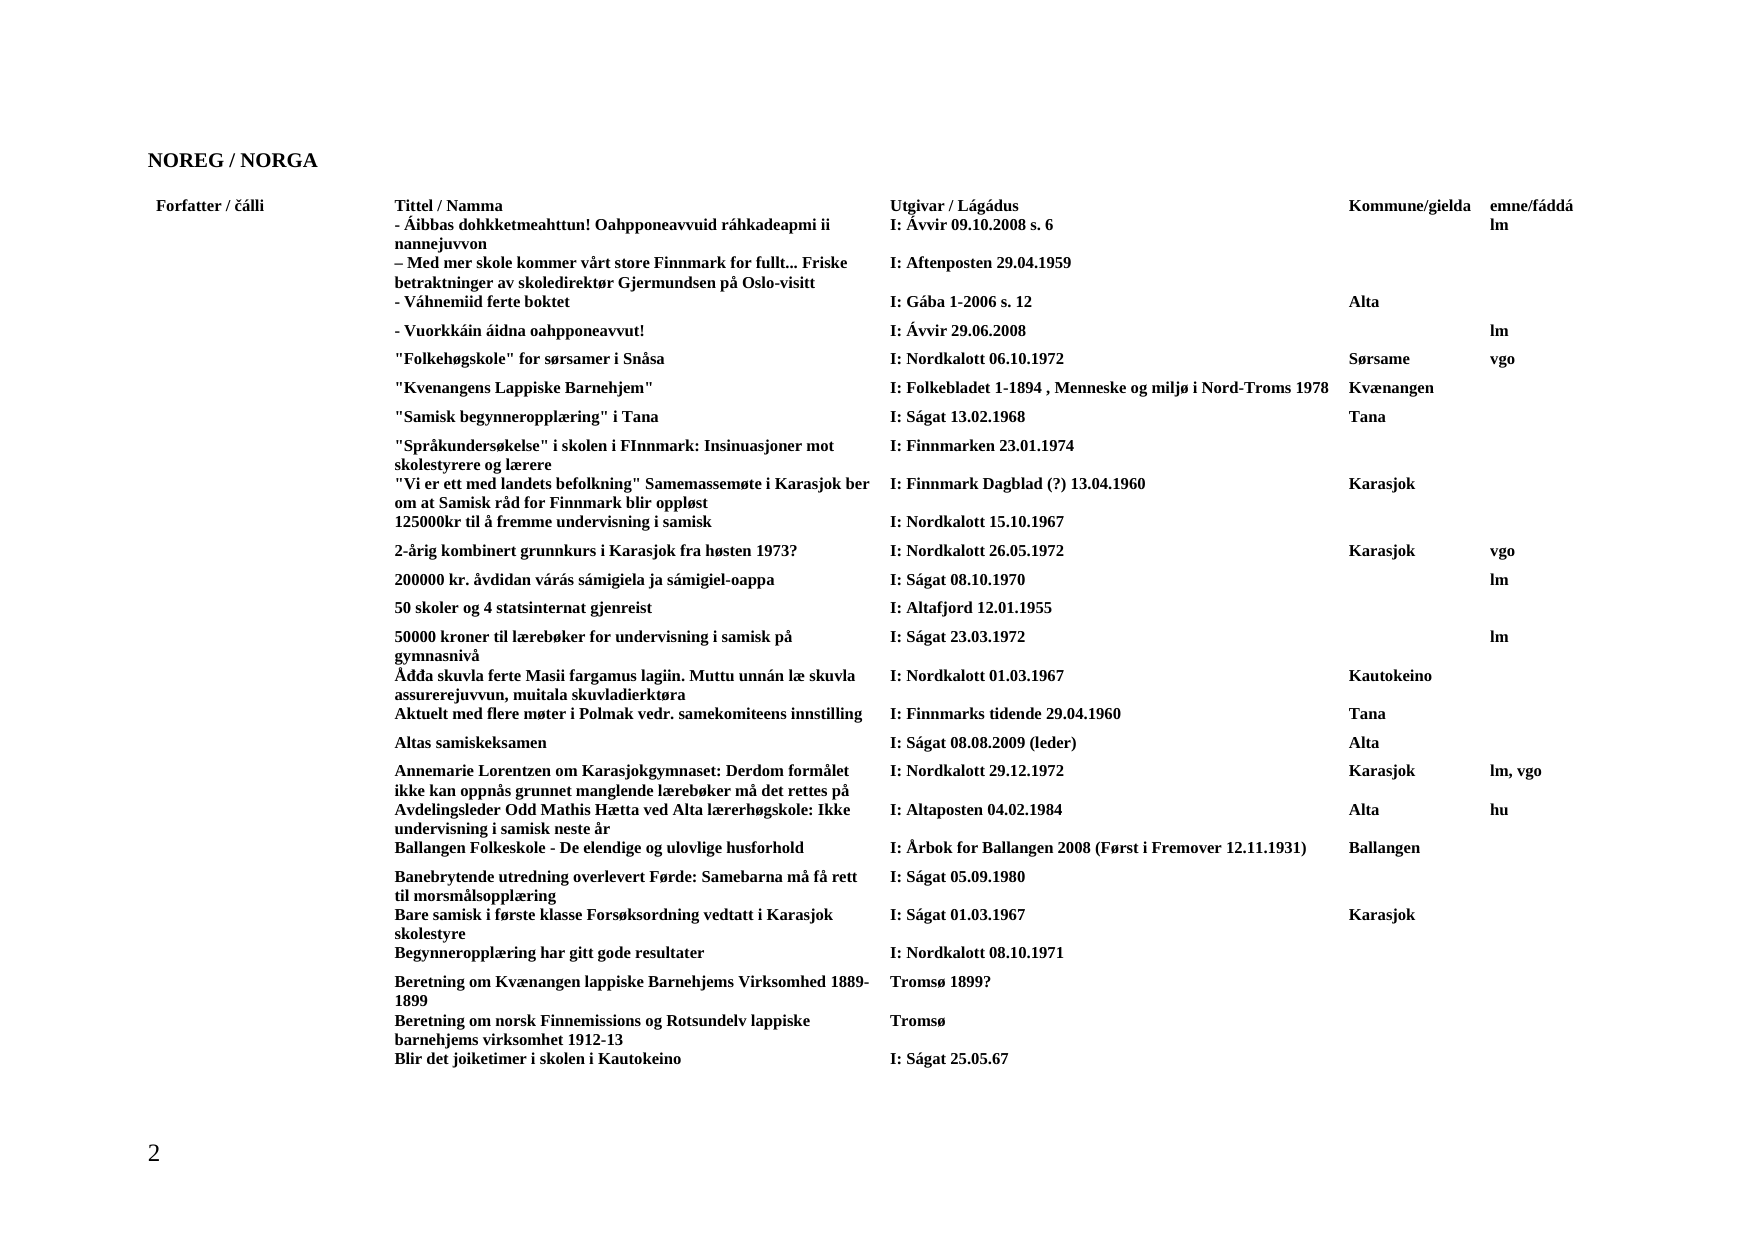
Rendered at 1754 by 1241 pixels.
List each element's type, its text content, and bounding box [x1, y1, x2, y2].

table_cell [149, 1049, 387, 1077]
text NOREG / NORGA [148, 148, 1606, 172]
table_cell [1483, 733, 1605, 761]
table_cell I: Ságat 25.05.67 [883, 1049, 1341, 1077]
table_cell - Vuorkkáin áidna oahpponeavvut! [387, 320, 883, 349]
table_cell I: Nordkalott 06.10.1972 [883, 349, 1341, 378]
table_cell Bare samisk i første klasse Forsøksordning vedtatt i Karasjok skolestyre [387, 905, 883, 943]
table_cell [149, 627, 387, 665]
table_cell Beretning om Kvænangen lappiske Barnehjems Virksomhed 1889-1899 [387, 972, 883, 1010]
table_cell [1341, 253, 1482, 292]
table_cell I: Finnmarken 23.01.1974 [883, 435, 1341, 474]
table_cell I: Finnmark Dagblad (?) 13.04.1960 [883, 474, 1341, 512]
table_cell Ballangen Folkeskole - De elendige og ulovlige husforhold [387, 838, 883, 867]
table_cell "Kvenangens Lappiske Barnehjem" [387, 378, 883, 407]
table_cell lm [1483, 320, 1605, 349]
table_cell [149, 761, 387, 799]
table_cell [1483, 905, 1605, 943]
table_cell [149, 253, 387, 292]
table_cell [1483, 972, 1605, 1010]
table_cell I: Folkebladet 1-1894 , Menneske og miljø i Nord-Troms 1978 [883, 378, 1341, 407]
table_cell [1341, 435, 1482, 474]
table_cell vgo [1483, 349, 1605, 378]
table_cell [149, 541, 387, 569]
table_cell Annemarie Lorentzen om Karasjokgymnaset: Derdom formålet ikke kan oppnås grunnet manglende lærebøker må det rettes på [387, 761, 883, 799]
table_cell Beretning om norsk Finnemissions og Rotsundelv lappiske barnehjems virksomhet 1912-13 [387, 1010, 883, 1049]
table_cell I: Ávvir 29.06.2008 [883, 320, 1341, 349]
table_cell I: Ságat 13.02.1968 [883, 407, 1341, 435]
table_cell [149, 943, 387, 972]
table_cell Alta [1341, 733, 1482, 761]
table_cell Karasjok [1341, 905, 1482, 943]
table_header Kommune/gielda [1341, 196, 1482, 215]
table_cell 200000 kr. åvdidan várás sámigiela ja sámigiel-oappa [387, 570, 883, 598]
table_cell - Váhnemiid ferte boktet [387, 292, 883, 320]
table_cell [149, 570, 387, 598]
table_cell Tana [1341, 407, 1482, 435]
table_cell [1483, 838, 1605, 867]
table_cell 50000 kroner til lærebøker for undervisning i samisk på gymnasnivå [387, 627, 883, 665]
table_cell [149, 349, 387, 378]
table_cell [1341, 943, 1482, 972]
table_cell "Folkehøgskole" for sørsamer i Snåsa [387, 349, 883, 378]
table_cell lm [1483, 570, 1605, 598]
table_cell Tromsø [883, 1010, 1341, 1049]
table_cell I: Nordkalott 08.10.1971 [883, 943, 1341, 972]
table_cell Kvænangen [1341, 378, 1482, 407]
table_cell [1483, 943, 1605, 972]
table_cell [149, 665, 387, 704]
table_cell [1483, 704, 1605, 732]
table_cell Sørsame [1341, 349, 1482, 378]
table_cell I: Ságat 01.03.1967 [883, 905, 1341, 943]
table_cell [149, 407, 387, 435]
table_cell [1483, 474, 1605, 512]
table_cell Avdelingsleder Odd Mathis Hætta ved Alta lærerhøgskole: Ikke undervisning i samisk neste år [387, 800, 883, 838]
table_cell Ballangen [1341, 838, 1482, 867]
table_cell [149, 704, 387, 732]
table_cell [1483, 292, 1605, 320]
table_cell I: Ságat 08.08.2009 (leder) [883, 733, 1341, 761]
table_cell Altas samiskeksamen [387, 733, 883, 761]
table_cell vgo [1483, 541, 1605, 569]
table_cell I: Gába 1-2006 s. 12 [883, 292, 1341, 320]
table_cell [149, 378, 387, 407]
table_cell Karasjok [1341, 761, 1482, 799]
table_cell - Áibbas dohkketmeahttun! Oahpponeavvuid ráhkadeapmi ii nannejuvvon [387, 215, 883, 253]
table_cell [149, 598, 387, 627]
table_header Forfatter / čálli [149, 196, 387, 215]
table_cell [1341, 320, 1482, 349]
table_cell Tromsø 1899? [883, 972, 1341, 1010]
table_cell 125000kr til å fremme undervisning i samisk [387, 512, 883, 541]
table_cell lm [1483, 215, 1605, 253]
table_header Tittel / Namma [387, 196, 883, 215]
table_cell [1483, 598, 1605, 627]
table_cell I: Altaposten 04.02.1984 [883, 800, 1341, 838]
table_cell Blir det joiketimer i skolen i Kautokeino [387, 1049, 883, 1077]
table_cell "Språkundersøkelse" i skolen i FInnmark: Insinuasjoner mot skolestyrere og lærere [387, 435, 883, 474]
table_cell [1341, 1010, 1482, 1049]
table_cell [149, 215, 387, 253]
table_cell hu [1483, 800, 1605, 838]
table_cell – Med mer skole kommer vårt store Finnmark for fullt... Friske betraktninger av skoledirektør Gjermundsen på Oslo-visitt [387, 253, 883, 292]
table_cell [149, 838, 387, 867]
table_cell [1483, 867, 1605, 905]
table_cell "Vi er ett med landets befolkning" Samemassemøte i Karasjok ber om at Samisk råd for Finnmark blir oppløst [387, 474, 883, 512]
table_cell [149, 867, 387, 905]
table_cell I: Årbok for Ballangen 2008 (Først i Fremover 12.11.1931) [883, 838, 1341, 867]
table_cell 2-årig kombinert grunnkurs i Karasjok fra høsten 1973? [387, 541, 883, 569]
table_cell [149, 474, 387, 512]
table_cell I: Ságat 08.10.1970 [883, 570, 1341, 598]
table_cell [149, 972, 387, 1010]
table_cell I: Aftenposten 29.04.1959 [883, 253, 1341, 292]
table_cell [1483, 435, 1605, 474]
table_cell [1341, 215, 1482, 253]
table_cell [1341, 570, 1482, 598]
table_header Utgivar / Lágádus [883, 196, 1341, 215]
table_cell [149, 512, 387, 541]
table_cell Alta [1341, 800, 1482, 838]
table_cell Karasjok [1341, 541, 1482, 569]
table_cell [149, 800, 387, 838]
table_cell I: Ságat 05.09.1980 [883, 867, 1341, 905]
table_cell Begynneropplæring har gitt gode resultater [387, 943, 883, 972]
table_cell I: Ávvir 09.10.2008 s. 6 [883, 215, 1341, 253]
table_cell [1483, 378, 1605, 407]
table_cell [149, 1010, 387, 1049]
table_cell I: Nordkalott 15.10.1967 [883, 512, 1341, 541]
table_cell [1483, 407, 1605, 435]
table_cell I: Finnmarks tidende 29.04.1960 [883, 704, 1341, 732]
table_cell 50 skoler og 4 statsinternat gjenreist [387, 598, 883, 627]
table_cell Aktuelt med flere møter i Polmak vedr. samekomiteens innstilling [387, 704, 883, 732]
table_cell [1341, 867, 1482, 905]
table_cell [1341, 512, 1482, 541]
table_cell [149, 733, 387, 761]
table_cell "Samisk begynneropplæring" i Tana [387, 407, 883, 435]
table_cell Alta [1341, 292, 1482, 320]
table_cell lm, vgo [1483, 761, 1605, 799]
table_cell I: Nordkalott 26.05.1972 [883, 541, 1341, 569]
table_cell [1341, 627, 1482, 665]
table_cell Kautokeino [1341, 665, 1482, 704]
table_header emne/fáddá [1483, 196, 1605, 215]
table_cell [1341, 1049, 1482, 1077]
table_cell Åđđa skuvla ferte Masii fargamus lagiin. Muttu unnán læ skuvla assurerejuvvun, muitala skuvladierktøra [387, 665, 883, 704]
table_cell [1483, 1010, 1605, 1049]
table_cell Banebrytende utredning overlevert Førde: Samebarna må få rett til morsmålsopplæring [387, 867, 883, 905]
table_cell [1483, 253, 1605, 292]
table_cell [1483, 1049, 1605, 1077]
table_cell [149, 435, 387, 474]
table_cell [1341, 972, 1482, 1010]
table_cell [1483, 512, 1605, 541]
table_cell [149, 292, 387, 320]
table_cell lm [1483, 627, 1605, 665]
table_cell [149, 320, 387, 349]
table_cell [1483, 665, 1605, 704]
table_cell [1341, 598, 1482, 627]
table_cell [149, 905, 387, 943]
table_cell Tana [1341, 704, 1482, 732]
table_cell I: Altafjord 12.01.1955 [883, 598, 1341, 627]
table_cell Karasjok [1341, 474, 1482, 512]
table_cell I: Nordkalott 29.12.1972 [883, 761, 1341, 799]
table_cell I: Nordkalott 01.03.1967 [883, 665, 1341, 704]
table_cell I: Ságat 23.03.1972 [883, 627, 1341, 665]
